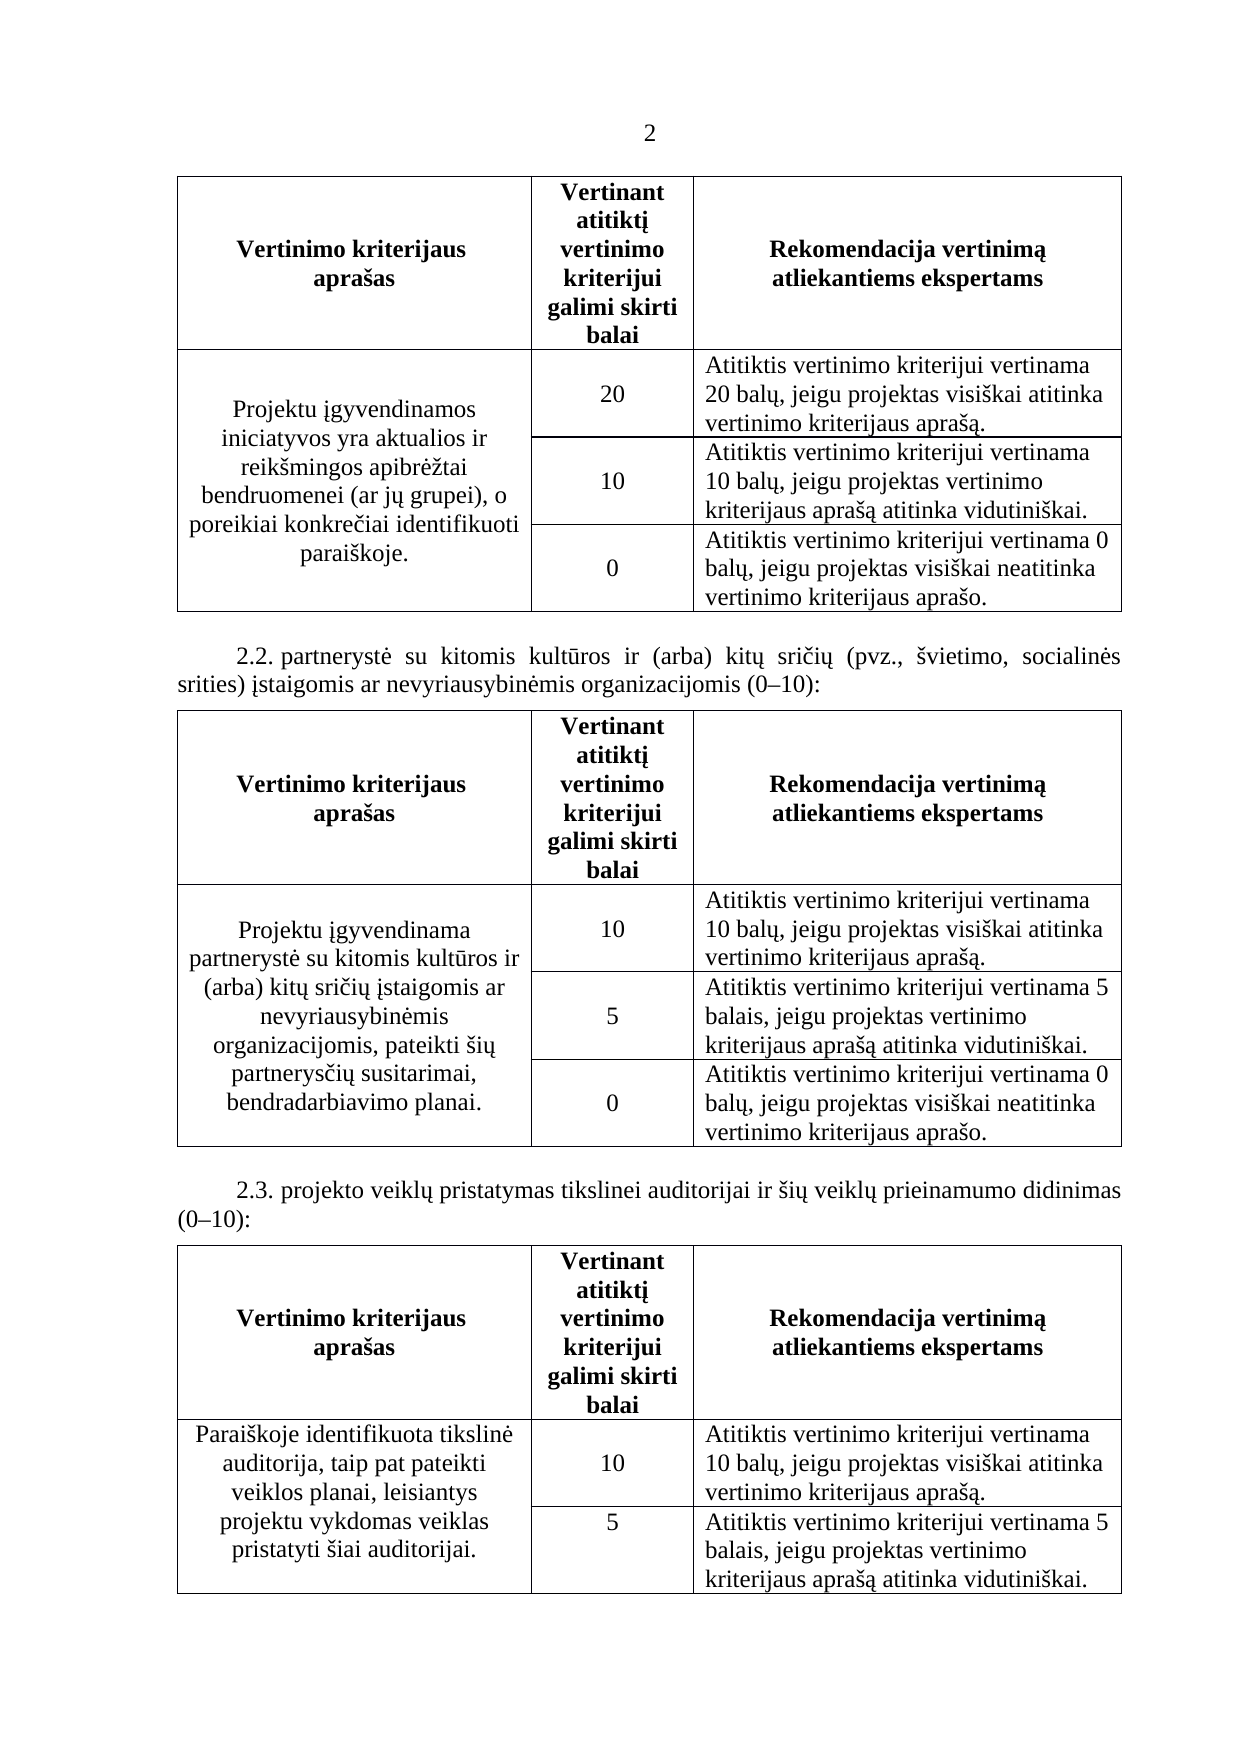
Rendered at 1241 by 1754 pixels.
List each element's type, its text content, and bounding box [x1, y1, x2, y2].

table_cell 10 [532, 1420, 693, 1506]
table_header Rekomendacija vertinimą atliekantiems ekspertams [694, 177, 1121, 349]
table_cell Atitiktis vertinimo kriterijui vertinama 10 balų, jeigu projektas visiškai atitinka vertinimo kriterijaus aprašą. [694, 1420, 1121, 1506]
table_header Rekomendacija vertinimą atliekantiems ekspertams [694, 711, 1121, 884]
table_cell 5 [532, 972, 693, 1058]
table_cell Atitiktis vertinimo kriterijui vertinama 10 balų, jeigu projektas vertinimo kriterijaus aprašą atitinka vidutiniškai. [694, 438, 1121, 524]
table_cell Atitiktis vertinimo kriterijui vertinama 20 balų, jeigu projektas visiškai atitinka vertinimo kriterijaus aprašą. [694, 350, 1121, 436]
table_cell Projektu įgyvendinamos iniciatyvos yra aktualios ir reikšmingos apibrėžtai bendruomenei (ar jų grupei), o poreikiai konkrečiai identifikuoti paraiškoje. [178, 350, 531, 611]
table_header Vertinant atitiktį vertinimo kriterijui galimi skirti balai [532, 177, 693, 349]
table_cell 0 [532, 525, 693, 611]
table_cell 10 [532, 438, 693, 524]
text 2.2. partnerystė su kitomis kultūros ir (arba) kitų sričių (pvz., švietimo, socialinės srities) įstaigomis ar nevyriausybinėmis organizacijomis (0–10): [177, 641, 1122, 698]
table_cell Atitiktis vertinimo kriterijui vertinama 10 balų, jeigu projektas visiškai atitinka vertinimo kriterijaus aprašą. [694, 885, 1121, 971]
table_cell 20 [532, 350, 693, 436]
table_header Vertinimo kriterijaus aprašas [178, 1246, 531, 1418]
table_header Vertinimo kriterijaus aprašas [178, 177, 531, 349]
table_cell 10 [532, 885, 693, 971]
table_header Vertinant atitiktį vertinimo kriterijui galimi skirti balai [532, 711, 693, 884]
table_cell 5 [532, 1507, 693, 1593]
table_header Rekomendacija vertinimą atliekantiems ekspertams [694, 1246, 1121, 1418]
table_header Vertinimo kriterijaus aprašas [178, 711, 531, 884]
table_cell Atitiktis vertinimo kriterijui vertinama 0 balų, jeigu projektas visiškai neatitinka vertinimo kriterijaus aprašo. [694, 525, 1121, 611]
table_cell 0 [532, 1060, 693, 1146]
table_cell Projektu įgyvendinama partnerystė su kitomis kultūros ir (arba) kitų sričių įstaigomis ar nevyriausybinėmis organizacijomis, pateikti šių partnerysčių susitarimai, bendradarbiavimo planai. [178, 885, 531, 1146]
table_cell Atitiktis vertinimo kriterijui vertinama 5 balais, jeigu projektas vertinimo kriterijaus aprašą atitinka vidutiniškai. [694, 1507, 1121, 1593]
table_header Vertinant atitiktį vertinimo kriterijui galimi skirti balai [532, 1246, 693, 1418]
table_cell Atitiktis vertinimo kriterijui vertinama 5 balais, jeigu projektas vertinimo kriterijaus aprašą atitinka vidutiniškai. [694, 972, 1121, 1058]
table_cell Paraiškoje identifikuota tikslinė auditorija, taip pat pateikti veiklos planai, leisiantys projektu vykdomas veiklas pristatyti šiai auditorijai. [178, 1420, 531, 1593]
table_cell Atitiktis vertinimo kriterijui vertinama 0 balų, jeigu projektas visiškai neatitinka vertinimo kriterijaus aprašo. [694, 1060, 1121, 1146]
text 2.3. projekto veiklų pristatymas tikslinei auditorijai ir šių veiklų prieinamumo didinimas (0–10): [177, 1176, 1122, 1233]
